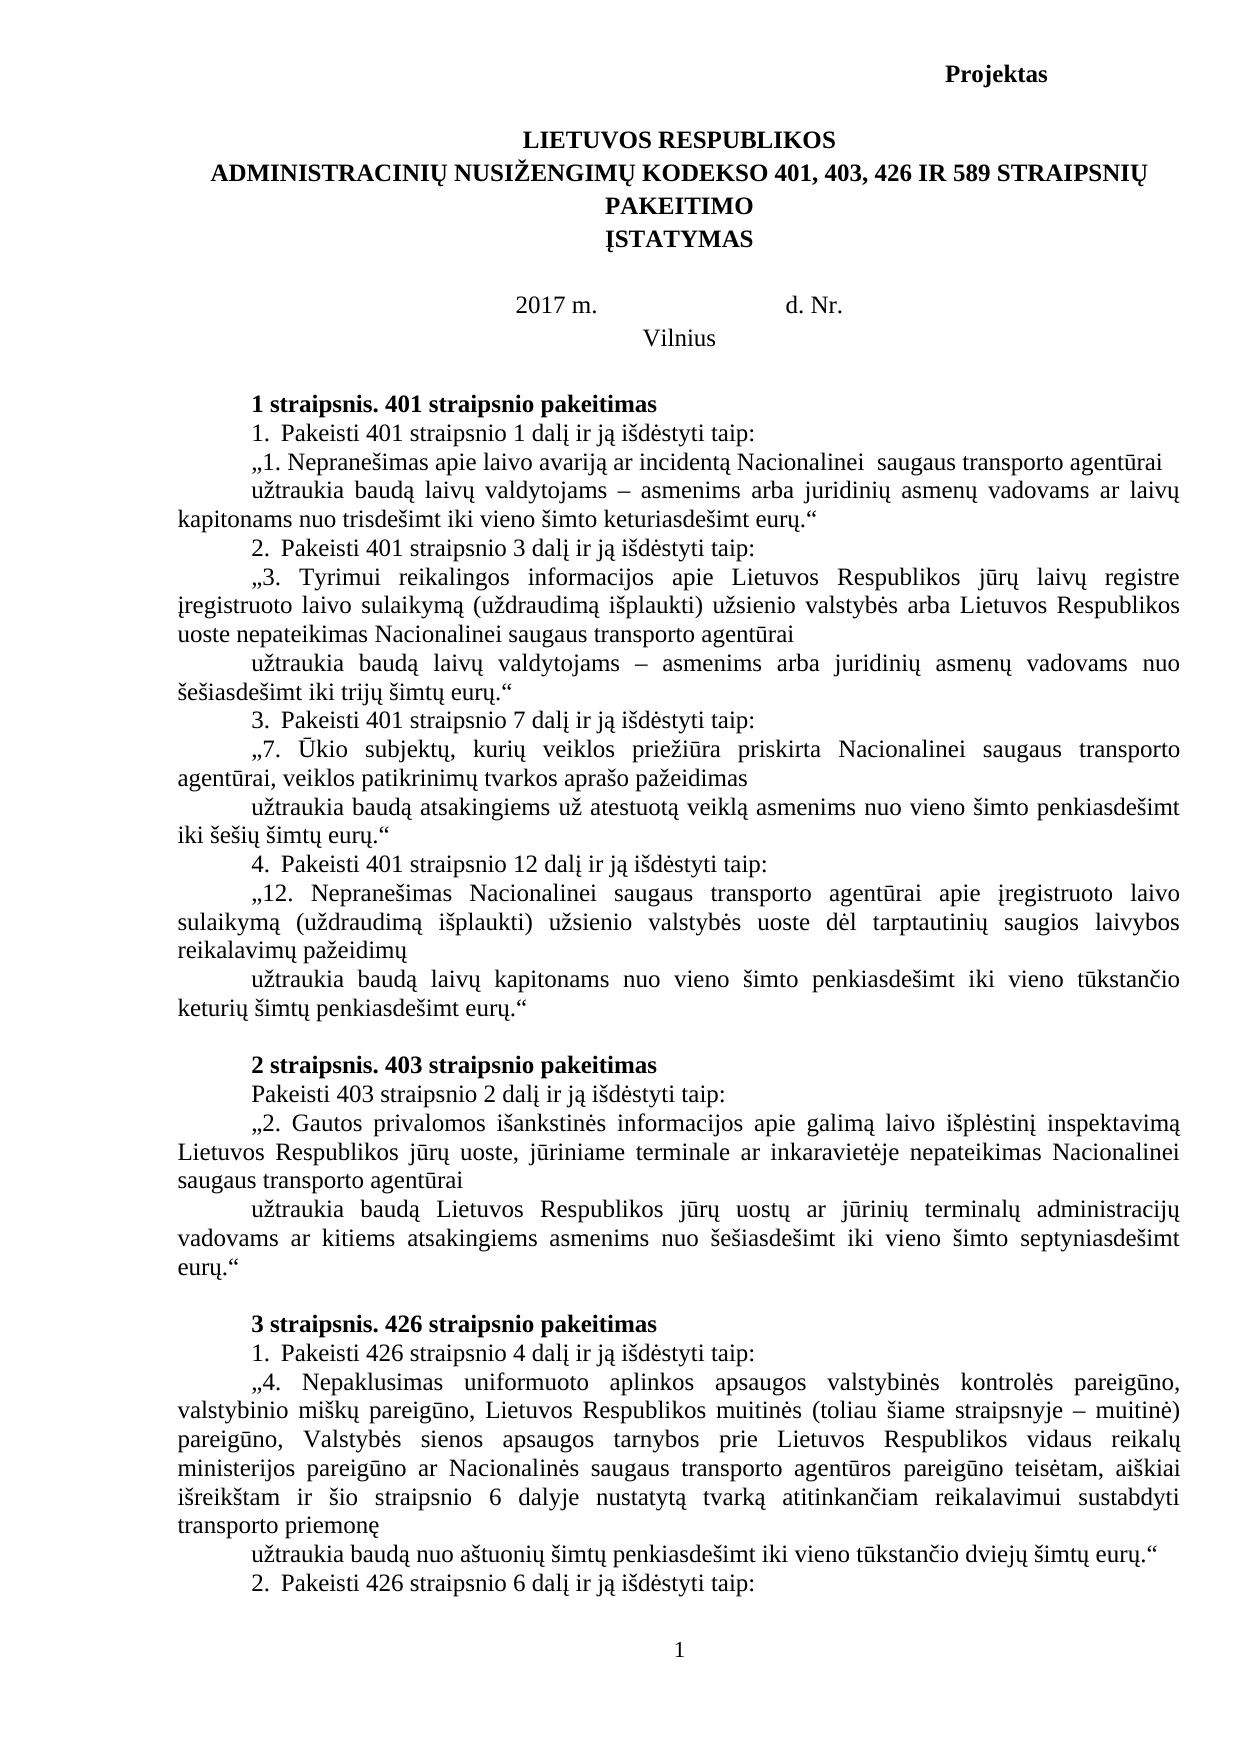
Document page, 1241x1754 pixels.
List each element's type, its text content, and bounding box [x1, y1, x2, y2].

text „4. Nepaklusimas uniformuoto aplinkos apsaugos valstybinės kontrolės pareigūno, valstybinio miškų pareigūno, Lietuvos Respublikos muitinės (toliau šiame straipsnyje – muitinė) pareigūno, Valstybės sienos apsaugos tarnybos prie Lietuvos Respublikos vidaus reikalų ministerijos pareigūno ar Nacionalinės saugaus transporto agentūros pareigūno teisėtam, aiškiai išreikštam ir šio straipsnio 6 dalyje nustatytą tvarką atitinkančiam reikalavimui sustabdyti transporto priemonę [177, 1367, 1181, 1539]
text „12. Nepranešimas Nacionalinei saugaus transporto agentūrai apie įregistruoto laivo sulaikymą (uždraudimą išplaukti) užsienio valstybės uoste dėl tarptautinių saugios laivybos reikalavimų pažeidimų [177, 878, 1181, 964]
text LIETUVOS RESPUBLIKOS [177, 125, 1181, 154]
text 1. Pakeisti 426 straipsnio 4 dalį ir ją išdėstyti taip: [177, 1338, 1181, 1367]
text „7. Ūkio subjektų, kurių veiklos priežiūra priskirta Nacionalinei saugaus transporto agentūrai, veiklos patikrinimų tvarkos aprašo pažeidimas [177, 734, 1181, 792]
text 3. Pakeisti 401 straipsnio 7 dalį ir ją išdėstyti taip: [177, 706, 1181, 734]
text užtraukia baudą laivų valdytojams – asmenims arba juridinių asmenų vadovams nuo šešiasdešimt iki trijų šimtų eurų.“ [177, 648, 1181, 706]
text užtraukia baudą nuo aštuonių šimtų penkiasdešimt iki vieno tūkstančio dviejų šimtų eurų.“ [177, 1539, 1181, 1568]
text „1. Nepranešimas apie laivo avariją ar incidentą Nacionalinei saugaus transporto agentūrai [177, 447, 1181, 476]
text užtraukia baudą atsakingiems už atestuotą veiklą asmenims nuo vieno šimto penkiasdešimt iki šešių šimtų eurų.“ [177, 792, 1181, 849]
text užtraukia baudą laivų kapitonams nuo vieno šimto penkiasdešimt iki vieno tūkstančio keturių šimtų penkiasdešimt eurų.“ [177, 964, 1181, 1022]
text 2017 m. d. Nr. [177, 290, 1181, 319]
text ĮSTATYMAS [177, 224, 1181, 253]
text 3 straipsnis. 426 straipsnio pakeitimas [177, 1309, 1181, 1338]
text 2. Pakeisti 426 straipsnio 6 dalį ir ją išdėstyti taip: [177, 1568, 1181, 1597]
text 2. Pakeisti 401 straipsnio 3 dalį ir ją išdėstyti taip: [177, 533, 1181, 562]
text 1 straipsnis. 401 straipsnio pakeitimas [177, 389, 1181, 418]
text „3. Tyrimui reikalingos informacijos apie Lietuvos Respublikos jūrų laivų registre įregistruoto laivo sulaikymą (uždraudimą išplaukti) užsienio valstybės arba Lietuvos Respublikos uoste nepateikimas Nacionalinei saugaus transporto agentūrai [177, 562, 1181, 648]
text Vilnius [177, 323, 1181, 352]
text „2. Gautos privalomos išankstinės informacijos apie galimą laivo išplėstinį inspektavimą Lietuvos Respublikos jūrų uoste, jūriniame terminale ar inkaravietėje nepateikimas Nacionalinei saugaus transporto agentūrai [177, 1108, 1181, 1194]
text 4. Pakeisti 401 straipsnio 12 dalį ir ją išdėstyti taip: [177, 849, 1181, 878]
text užtraukia baudą laivų valdytojams – asmenims arba juridinių asmenų vadovams ar laivų kapitonams nuo trisdešimt iki vieno šimto keturiasdešimt eurų.“ [177, 476, 1181, 533]
text užtraukia baudą Lietuvos Respublikos jūrų uostų ar jūrinių terminalų administracijų vadovams ar kitiems atsakingiems asmenims nuo šešiasdešimt iki vieno šimto septyniasdešimt eurų.“ [177, 1194, 1181, 1281]
text ADMINISTRACINIŲ NUSIŽENGIMŲ KODEKSO 401, 403, 426 IR 589 STRAIPSNIŲ PAKEITIMO [177, 158, 1181, 220]
text 2 straipsnis. 403 straipsnio pakeitimas [177, 1051, 1181, 1079]
text 1. Pakeisti 401 straipsnio 1 dalį ir ją išdėstyti taip: [177, 418, 1181, 447]
text Projektas [177, 59, 1181, 88]
text Pakeisti 403 straipsnio 2 dalį ir ją išdėstyti taip: [177, 1079, 1181, 1108]
